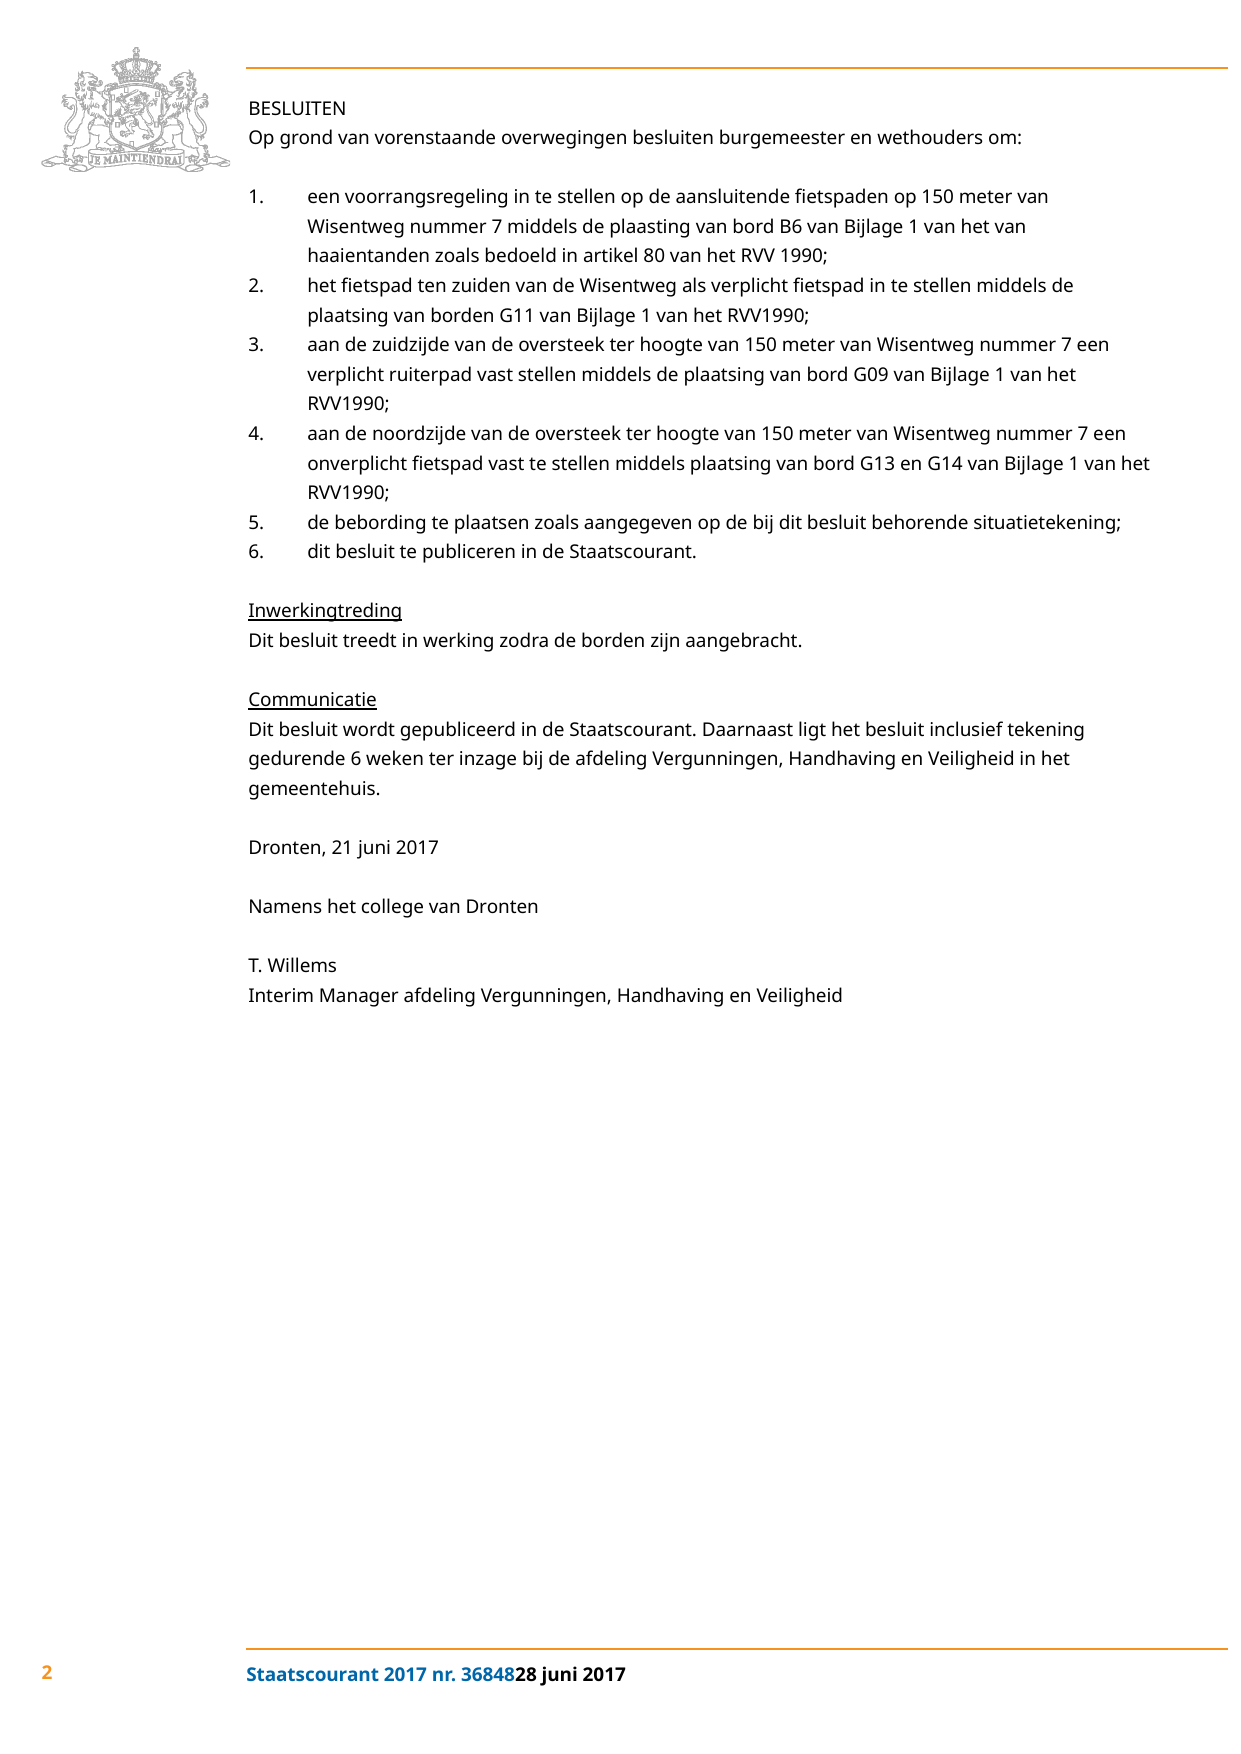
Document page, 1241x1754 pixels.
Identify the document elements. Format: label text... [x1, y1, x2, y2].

list aan de zuidzijde van de oversteek ter hoogte van 150 meter van Wisentweg nummer 7 een verplicht ruiterpad vast stellen middels de plaatsing van bord G09 van Bijlage 1 van het RVV1990; [248, 331, 1152, 416]
text Op grond van vorenstaande overwegingen besluiten burgemeester en wethouders om: [248, 124, 1152, 150]
text Interim Manager afdeling Vergunningen, Handhaving en Veiligheid [248, 982, 1152, 1008]
text BESLUITEN [248, 95, 1152, 121]
list dit besluit te publiceren in de Staatscourant. [248, 538, 1152, 564]
list de bebording te plaatsen zoals aangegeven op de bij dit besluit behorende situatietekening; [248, 509, 1152, 535]
text Dit besluit treedt in werking zodra de borden zijn aangebracht. [248, 627, 1152, 653]
text Dronten, 21 juni 2017 [248, 834, 1152, 860]
text Communicatie [248, 686, 1152, 712]
list aan de noordzijde van de oversteek ter hoogte van 150 meter van Wisentweg nummer 7 een onverplicht fietspad vast te stellen middels plaatsing van bord G13 en G14 van Bijlage 1 van het RVV1990; [248, 420, 1152, 505]
text Namens het college van Dronten [248, 893, 1152, 919]
text Dit besluit wordt gepubliceerd in de Staatscourant. Daarnaast ligt het besluit inclusief tekening gedurende 6 weken ter inzage bij de afdeling Vergunningen, Handhaving en Veiligheid in het gemeentehuis. [248, 716, 1152, 801]
list het fietspad ten zuiden van de Wisentweg als verplicht fietspad in te stellen middels de plaatsing van borden G11 van Bijlage 1 van het RVV1990; [248, 272, 1152, 328]
text T. Willems [248, 953, 1152, 978]
picture [41, 47, 231, 172]
text Inwerkingtreding [248, 598, 1152, 623]
list een voorrangsregeling in te stellen op de aansluitende fietspaden op 150 meter van Wisentweg nummer 7 middels de plaasting van bord B6 van Bijlage 1 van het van haaientanden zoals bedoeld in artikel 80 van het RVV 1990; [248, 183, 1152, 268]
